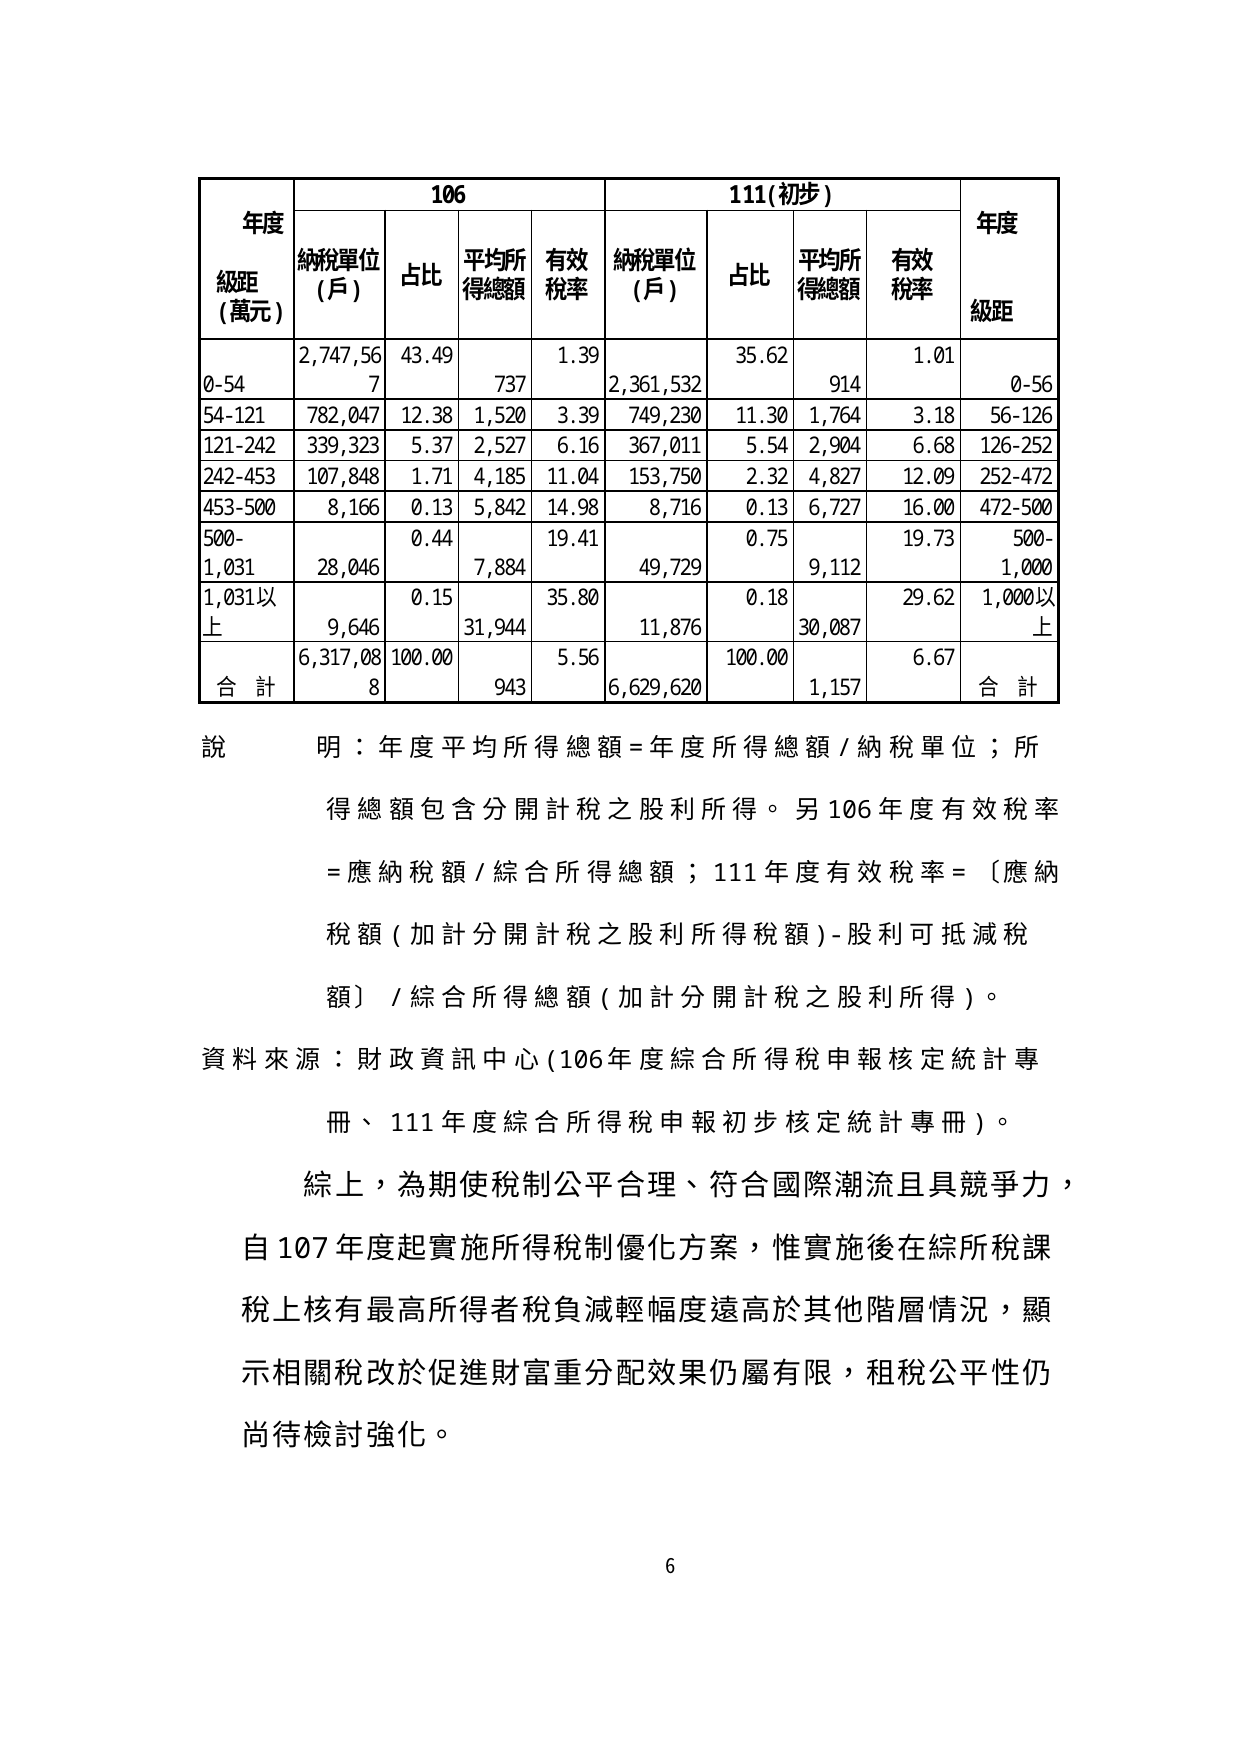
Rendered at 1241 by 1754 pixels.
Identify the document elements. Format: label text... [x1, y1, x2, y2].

table_cell 737 [459, 340, 531, 398]
text 綜上，為期使稅制公平合理、符合國際潮流且具競爭力，自107年度起實施所得稅制優化方案，惟實施後在綜所稅課稅上核有最高所得者稅負減輕幅度遠高於其他階層情況，顯示相關稅改於促進財富重分配效果仍屬有限，租稅公平性仍尚待檢討強化。 [236, 1141, 1063, 1454]
table_cell 9,646 [295, 583, 384, 641]
table_cell 7,884 [459, 523, 531, 581]
table_cell 35.62 [708, 340, 793, 398]
table_cell 4,185 [459, 461, 531, 490]
table_cell 100.00 [708, 642, 793, 701]
table_cell 合 計 [961, 642, 1057, 701]
table_cell 0.15 [386, 583, 458, 641]
table_cell 749,230 [606, 400, 706, 429]
text 說 明：年度平均所得總額=年度所得總額/納稅單位；所得總額包含分開計稅之股利所得。另106年度有效稅率=應納稅額/綜合所得總額；111年度有效稅率=〔應納稅額(加計分開計稅之股利所得稅額)-股利可抵減稅額〕/綜合所得總額(加計分開計稅之股利所得)。 [192, 704, 1063, 1016]
table_cell 1,520 [459, 400, 531, 429]
table_cell 121-242 [201, 431, 293, 459]
table_header 年度 級距 (萬元) [961, 180, 1057, 338]
table_cell 6,317,088 [295, 642, 384, 701]
table_cell 平均所得總額 [794, 211, 866, 338]
table_cell 0.13 [708, 492, 793, 521]
table_cell 0-54 [201, 340, 293, 398]
table_cell 339,323 [295, 431, 384, 459]
table_cell 5.54 [708, 431, 793, 459]
table_cell 107,848 [295, 461, 384, 490]
table_cell 30,087 [794, 583, 866, 641]
table_cell 43.49 [386, 340, 458, 398]
table_cell 472-500 [961, 492, 1057, 521]
table_cell 453-500 [201, 492, 293, 521]
table_cell 11,876 [606, 583, 706, 641]
table_cell 11.30 [708, 400, 793, 429]
table_cell 914 [794, 340, 866, 398]
table_cell 1,157 [794, 642, 866, 701]
table_cell 6,727 [794, 492, 866, 521]
table_cell 6,629,620 [606, 642, 706, 701]
table_cell 12.38 [386, 400, 458, 429]
table_cell 2,361,532 [606, 340, 706, 398]
table_cell 35.80 [532, 583, 604, 641]
table_cell 1,764 [794, 400, 866, 429]
table_cell 28,046 [295, 523, 384, 581]
table_cell 1.39 [532, 340, 604, 398]
text 資料來源：財政資訊中心(106年度綜合所得稅申報核定統計專冊、111年度綜合所得稅申報初步核定統計專冊)。 [196, 1016, 1063, 1141]
table_cell 8,716 [606, 492, 706, 521]
table_cell 0.18 [708, 583, 793, 641]
table_cell 納稅單位 (戶) [606, 211, 706, 338]
table_cell 平均所得總額 [459, 211, 531, 338]
table_cell 0.75 [708, 523, 793, 581]
table_cell 19.73 [867, 523, 960, 581]
table_cell 6.67 [867, 642, 960, 701]
table_cell 5,842 [459, 492, 531, 521]
table_cell 126-252 [961, 431, 1057, 459]
table_cell 2,747,567 [295, 340, 384, 398]
table_cell 56-126 [961, 400, 1057, 429]
table_cell 153,750 [606, 461, 706, 490]
table_cell 占比 [386, 211, 458, 338]
table_cell 4,827 [794, 461, 866, 490]
table_cell 0-56 [961, 340, 1057, 398]
table_cell 943 [459, 642, 531, 701]
table_cell 占比 [708, 211, 793, 338]
table_cell 0.44 [386, 523, 458, 581]
table_cell 1,031以上 [201, 583, 293, 641]
table_cell 5.56 [532, 642, 604, 701]
table_cell 500-1,000 [961, 523, 1057, 581]
table_cell 納稅單位 (戶) [295, 211, 384, 338]
table_cell 31,944 [459, 583, 531, 641]
table_header 年度 級距 (萬元) [201, 180, 293, 338]
table_cell 5.37 [386, 431, 458, 459]
table_header 111(初步) [606, 180, 960, 209]
table_cell 100.00 [386, 642, 458, 701]
table_cell 8,166 [295, 492, 384, 521]
table_cell 12.09 [867, 461, 960, 490]
table_cell 1,000以上 [961, 583, 1057, 641]
table_cell 2.32 [708, 461, 793, 490]
table_cell 3.18 [867, 400, 960, 429]
table_cell 782,047 [295, 400, 384, 429]
table_cell 367,011 [606, 431, 706, 459]
table_cell 6.68 [867, 431, 960, 459]
table_cell 合 計 [201, 642, 293, 701]
table_header 106 [295, 180, 604, 209]
table_cell 242-453 [201, 461, 293, 490]
table_cell 0.13 [386, 492, 458, 521]
table_cell 有效 稅率 [532, 211, 604, 338]
table_cell 9,112 [794, 523, 866, 581]
table_cell 252-472 [961, 461, 1057, 490]
table_cell 1.71 [386, 461, 458, 490]
table_cell 6.16 [532, 431, 604, 459]
table_cell 19.41 [532, 523, 604, 581]
table_cell 49,729 [606, 523, 706, 581]
table_cell 2,904 [794, 431, 866, 459]
table_cell 16.00 [867, 492, 960, 521]
table_cell 3.39 [532, 400, 604, 429]
table_cell 有效 稅率 [867, 211, 960, 338]
table_cell 2,527 [459, 431, 531, 459]
table_cell 14.98 [532, 492, 604, 521]
table_cell 500-1,031 [201, 523, 293, 581]
table_cell 11.04 [532, 461, 604, 490]
table_cell 1.01 [867, 340, 960, 398]
table_cell 29.62 [867, 583, 960, 641]
table_cell 54-121 [201, 400, 293, 429]
